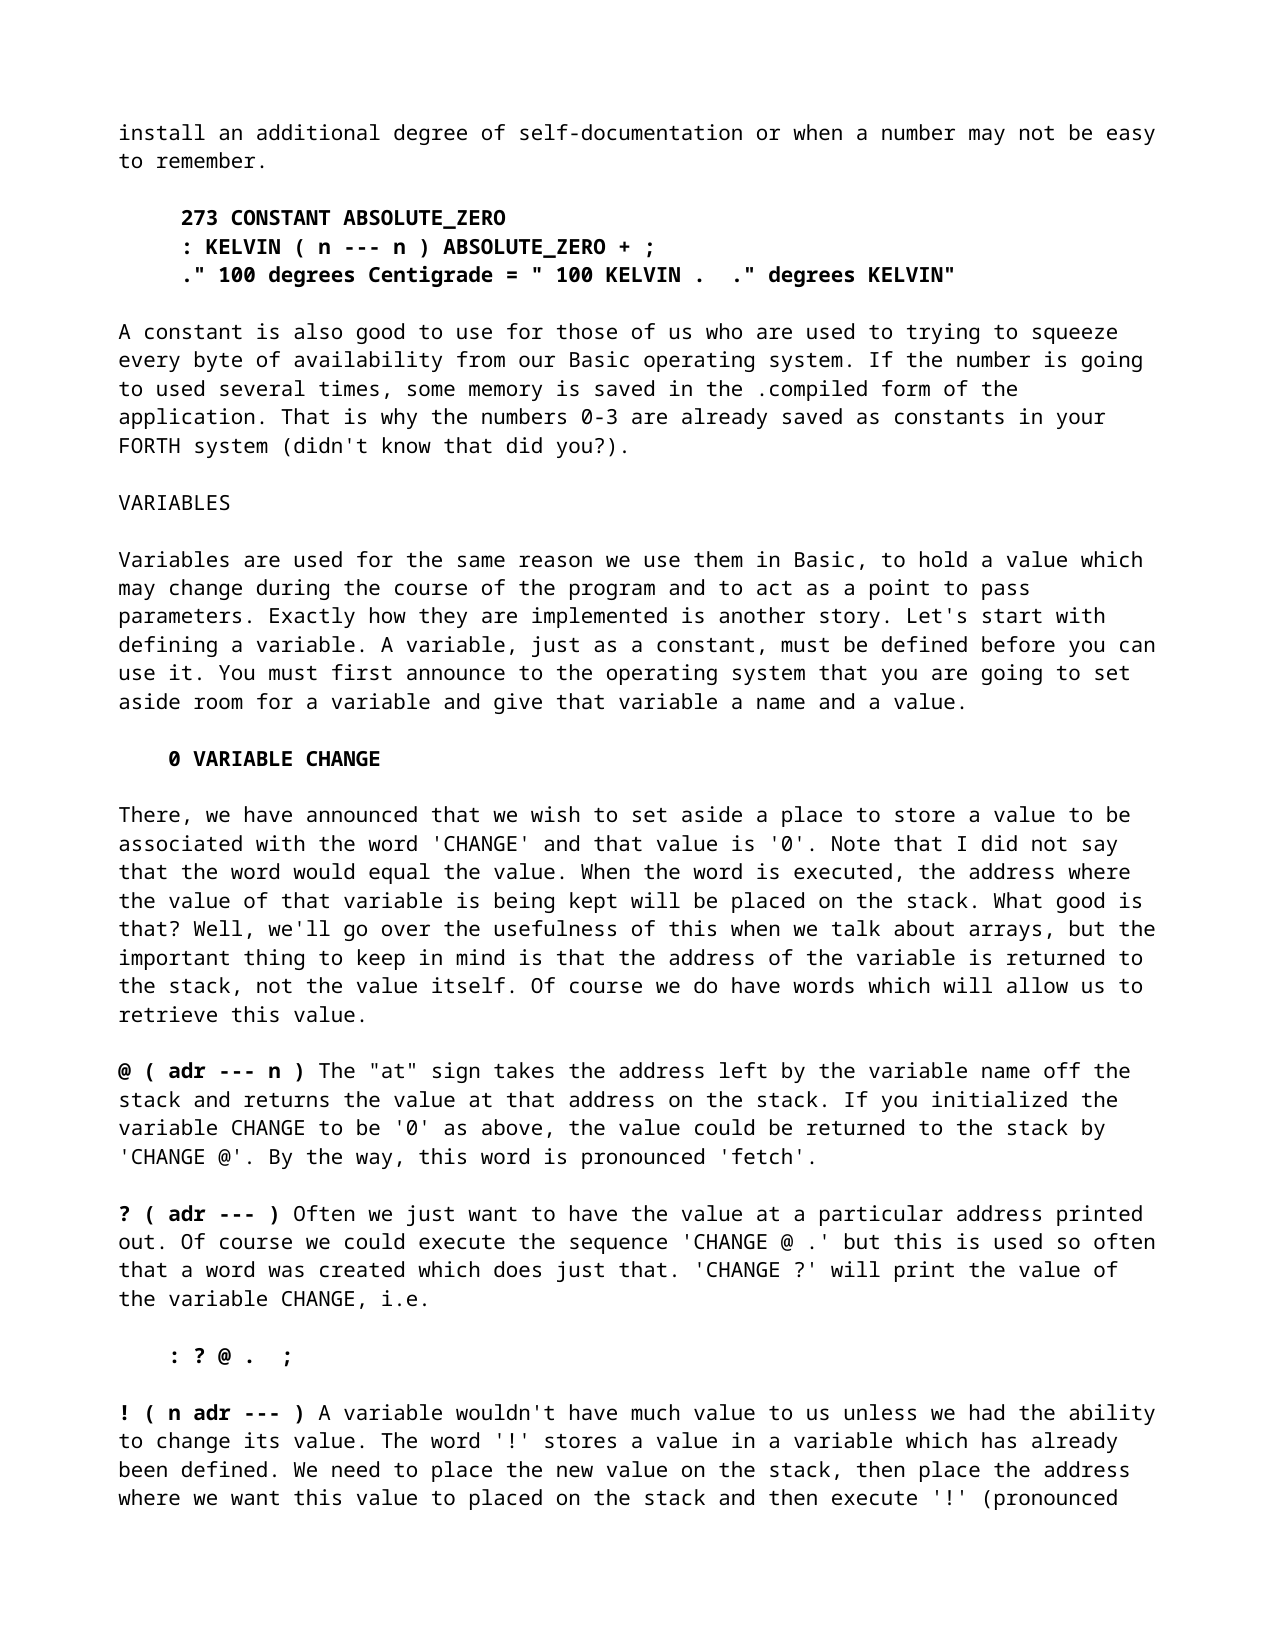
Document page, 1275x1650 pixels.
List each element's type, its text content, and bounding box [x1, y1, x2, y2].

text VARIABLES [118, 488, 1157, 516]
text ." 100 degrees Centigrade = " 100 KELVIN . ." degrees KELVIN" [118, 260, 1157, 289]
text 0 VARIABLE CHANGE [118, 744, 1157, 772]
text : KELVIN ( n --- n ) ABSOLUTE_ZERO + ; [118, 232, 1157, 260]
text : ? @ . ; [118, 1341, 1157, 1369]
text ! ( n adr --- ) A variable wouldn't have much value to us unless we had the ability to change its value. The word '!' stores a value in a variable which has already been defined. We need to place the new value on the stack, then place the address where we want this value to placed on the stack and then execute '!' (pronounced [118, 1398, 1157, 1512]
text There, we have announced that we wish to set aside a place to store a value to be associated with the word 'CHANGE' and that value is '0'. Note that I did not say that the word would equal the value. When the word is executed, the address where the value of that variable is being kept will be placed on the stack. What good is that? Well, we'll go over the usefulness of this when we talk about arrays, but the important thing to keep in mind is that the address of the variable is returned to the stack, not the value itself. Of course we do have words which will allow us to retrieve this value. [118, 801, 1157, 1028]
text A constant is also good to use for those of us who are used to trying to squeeze every byte of availability from our Basic operating system. If the number is going to used several times, some memory is saved in the .compiled form of the application. That is why the numbers 0-3 are already saved as constants in your FORTH system (didn't know that did you?). [118, 317, 1157, 459]
text Variables are used for the same reason we use them in Basic, to hold a value which may change during the course of the program and to act as a point to pass parameters. Exactly how they are implemented is another story. Let's start with defining a variable. A variable, just as a constant, must be defined before you can use it. You must first announce to the operating system that you are going to set aside room for a variable and give that variable a name and a value. [118, 545, 1157, 715]
text @ ( adr --- n ) The "at" sign takes the address left by the variable name off the stack and returns the value at that address on the stack. If you initialized the variable CHANGE to be '0' as above, the value could be returned to the stack by 'CHANGE @'. By the way, this word is pronounced 'fetch'. [118, 1057, 1157, 1170]
text ? ( adr --- ) Often we just want to have the value at a particular address printed out. Of course we could execute the sequence 'CHANGE @ .' but this is used so often that a word was created which does just that. 'CHANGE ?' will print the value of the variable CHANGE, i.e. [118, 1199, 1157, 1312]
text install an additional degree of self-documentation or when a number may not be easy to remember. [118, 118, 1157, 175]
text 273 CONSTANT ABSOLUTE_ZERO [118, 203, 1157, 232]
